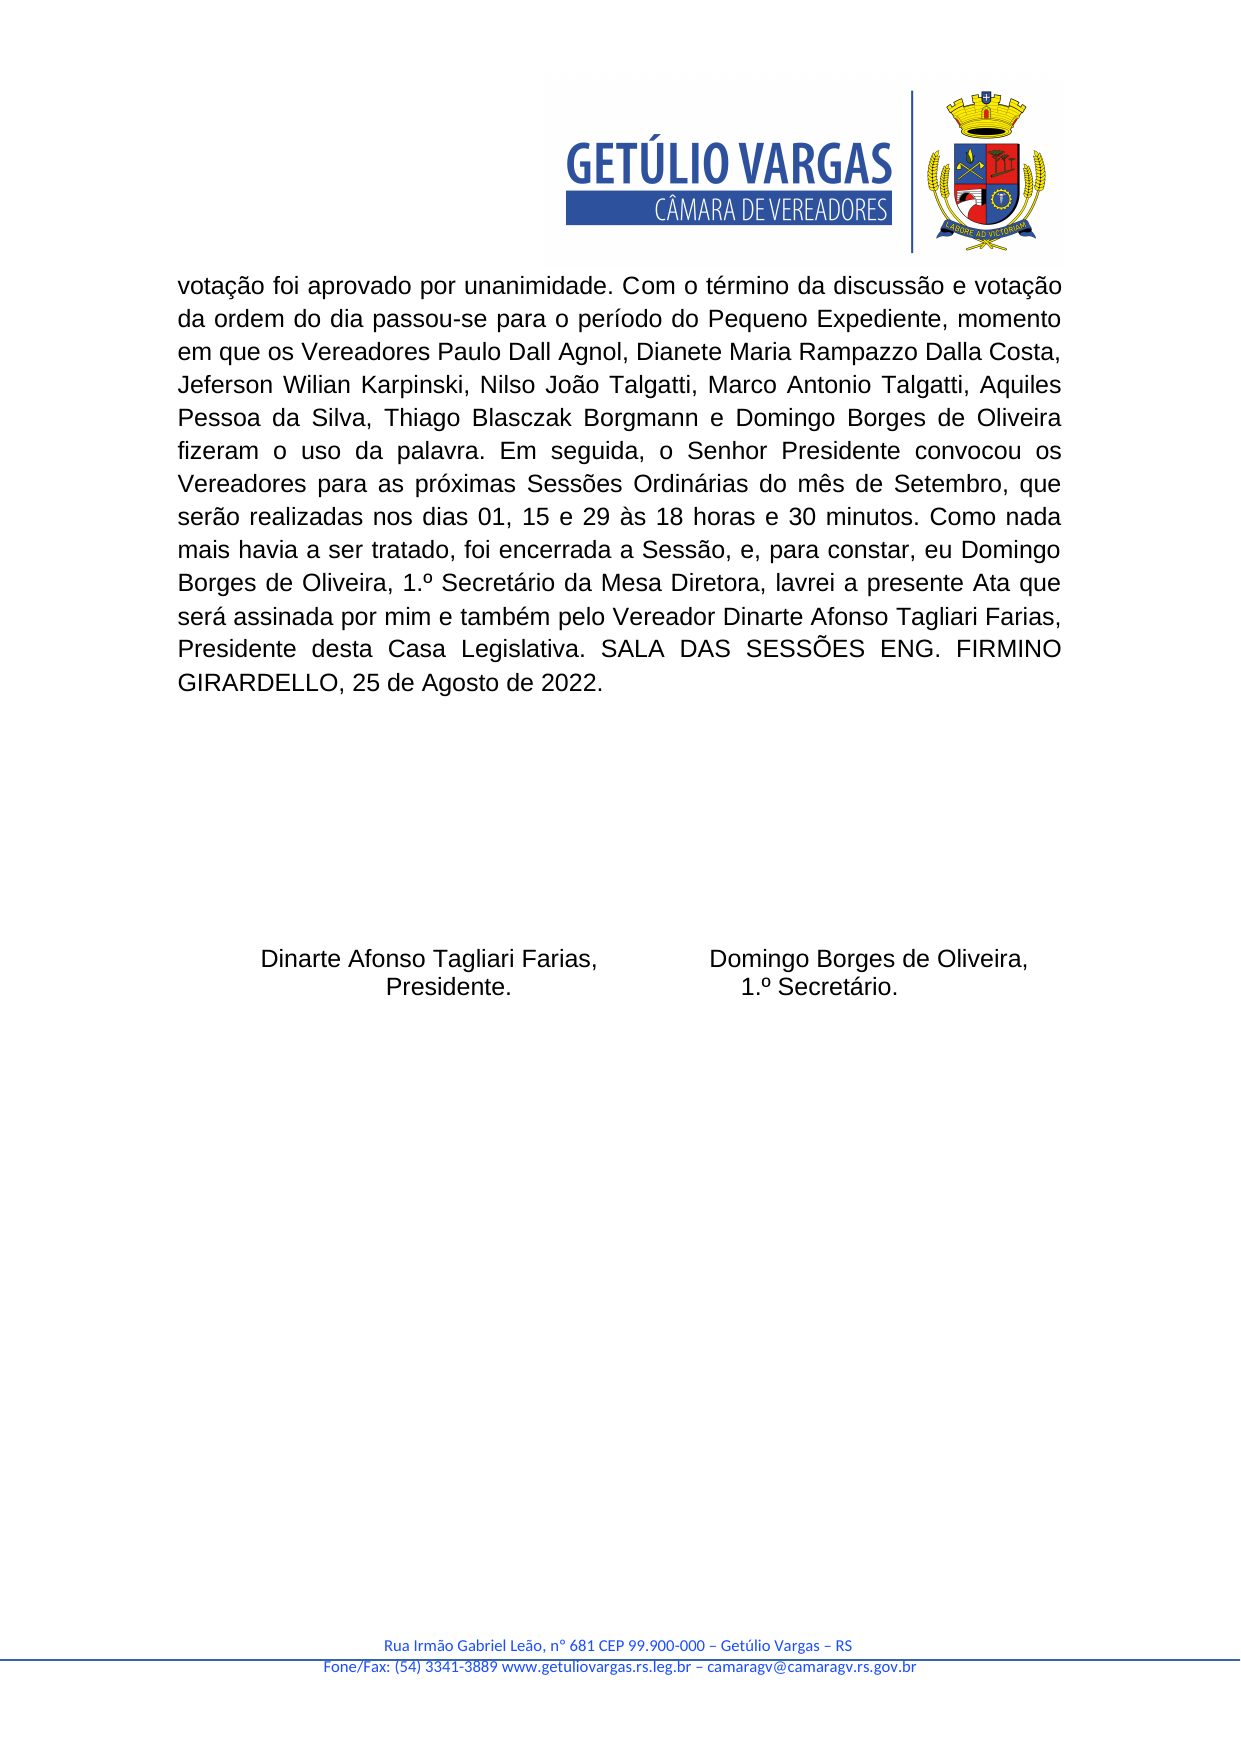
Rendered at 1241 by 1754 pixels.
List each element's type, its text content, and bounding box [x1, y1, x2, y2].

text votação foi aprovado por unanimidade. Com o término da discussão e votação da ordem do dia passou-se para o período do Pequeno Expediente, momento em que os Vereadores Paulo Dall Agnol, Dianete Maria Rampazzo Dalla Costa, Jeferson Wilian Karpinski, Nilso João Talgatti, Marco Antonio Talgatti, Aquiles Pessoa da Silva, Thiago Blasczak Borgmann e Domingo Borges de Oliveira fizeram o uso da palavra. Em seguida, o Senhor Presidente convocou os Vereadores para as próximas Sessões Ordinárias do mês de Setembro, que serão realizadas nos dias 01, 15 e 29 às 18 horas e 30 minutos. Como nada mais havia a ser tratado, foi encerrada a Sessão, e, para constar, eu Domingo Borges de Oliveira, 1.º Secretário da Mesa Diretora, lavrei a presente Ata que será assinada por mim e também pelo Vereador Dinarte Afonso Tagliari Farias, Presidente desta Casa Legislativa. SALA DAS SESSÕES ENG. FIRMINO GIRARDELLO, 25 de Agosto de 2022. [177, 236, 1063, 696]
text Dinarte Afonso Tagliari Farias, Domingo Borges de Oliveira, [177, 943, 1063, 972]
text Presidente. 1.º Secretário. [177, 972, 1063, 1001]
